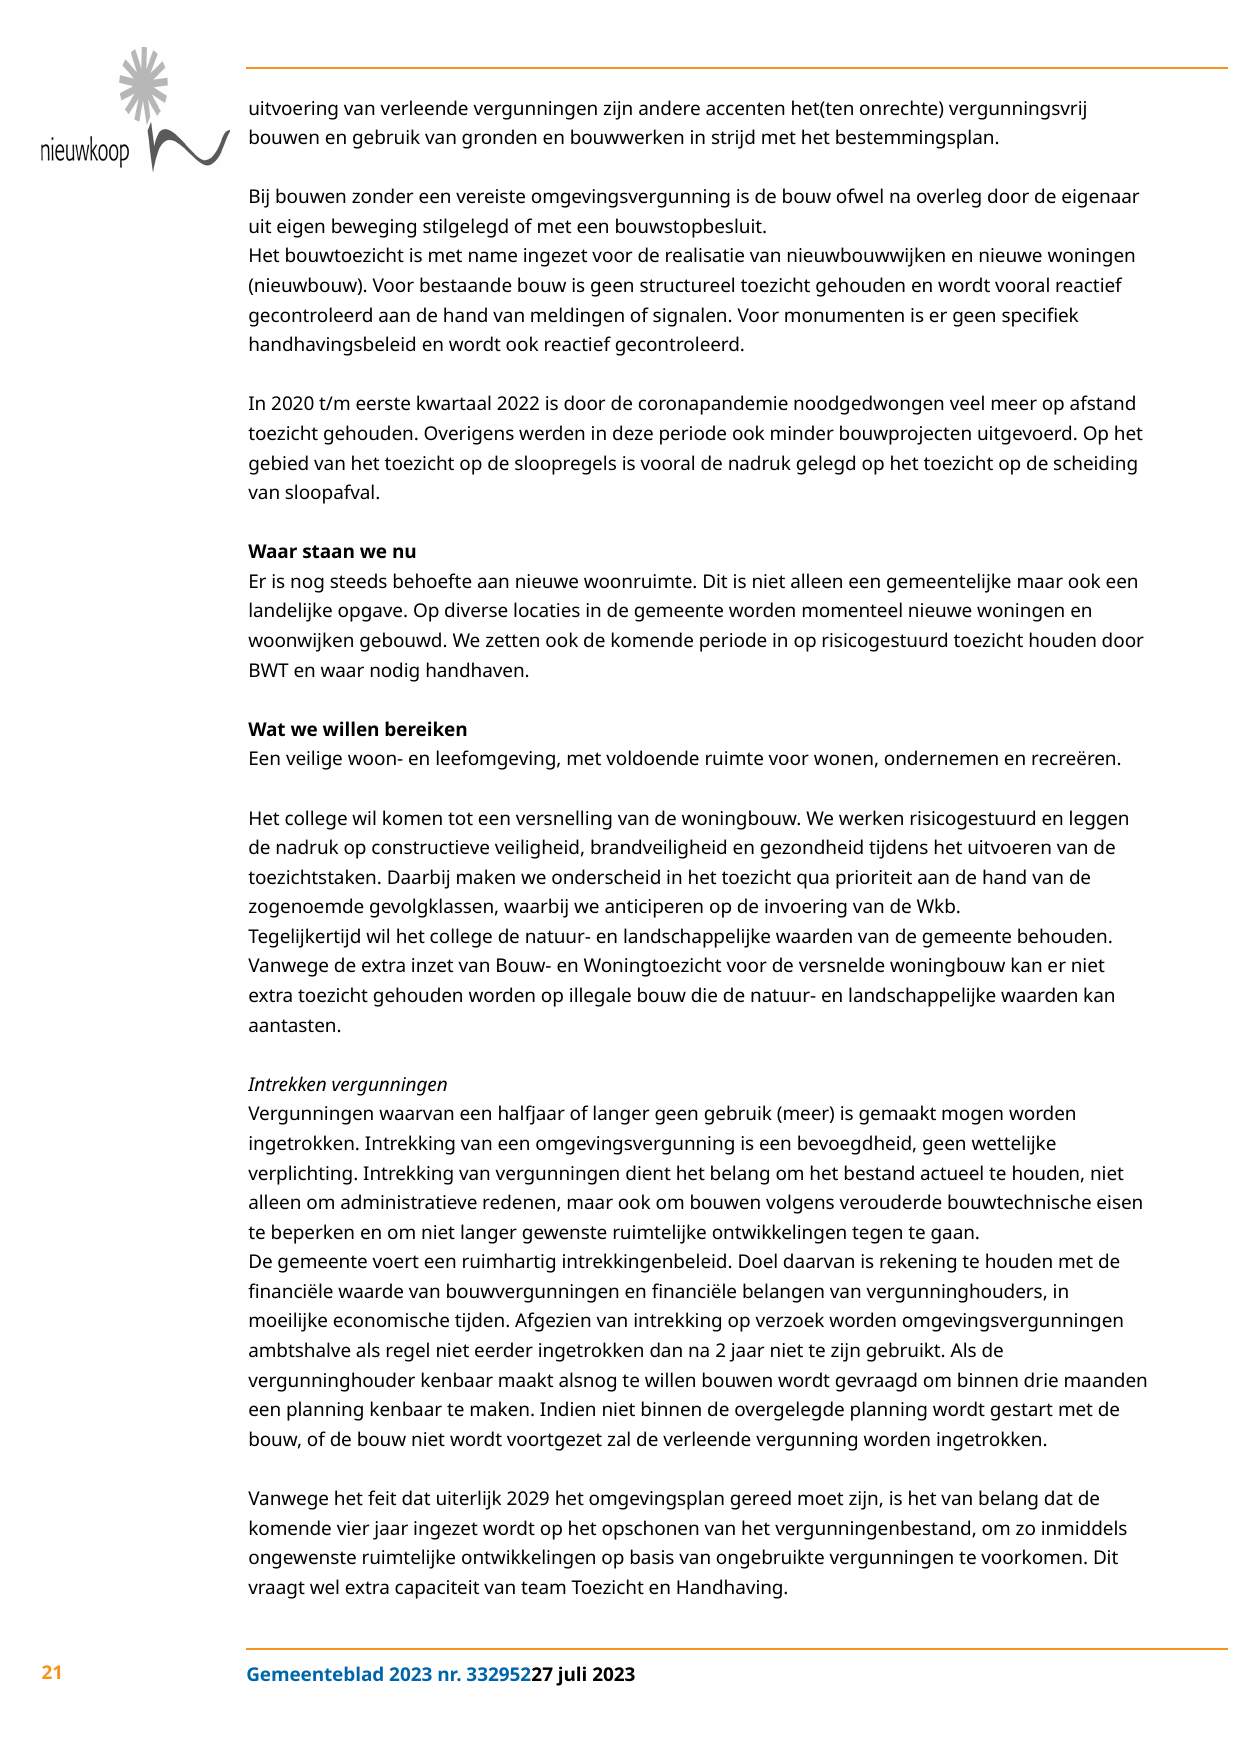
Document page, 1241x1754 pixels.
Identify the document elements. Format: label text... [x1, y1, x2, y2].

text Intrekken vergunningen [248, 1071, 1152, 1097]
text Het bouwtoezicht is met name ingezet voor de realisatie van nieuwbouwwijken en nieuwe woningen (nieuwbouw). Voor bestaande bouw is geen structureel toezicht gehouden en wordt vooral reactief gecontroleerd aan de hand van meldingen of signalen. Voor monumenten is er geen specifiek handhavingsbeleid en wordt ook reactief gecontroleerd. [248, 243, 1152, 357]
text Wat we willen bereiken [248, 716, 1152, 742]
text De gemeente voert een ruimhartig intrekkingenbeleid. Doel daarvan is rekening te houden met de financiële waarde van bouwvergunningen en financiële belangen van vergunninghouders, in moeilijke economische tijden. Afgezien van intrekking op verzoek worden omgevingsvergunningen ambtshalve als regel niet eerder ingetrokken dan na 2 jaar niet te zijn gebruikt. Als de vergunninghouder kenbaar maakt alsnog te willen bouwen wordt gevraagd om binnen drie maanden een planning kenbaar te maken. Indien niet binnen de overgelegde planning wordt gestart met de bouw, of de bouw niet wordt voortgezet zal de verleende vergunning worden ingetrokken. [248, 1248, 1152, 1452]
text Tegelijkertijd wil het college de natuur- en landschappelijke waarden van de gemeente behouden. Vanwege de extra inzet van Bouw- en Woningtoezicht voor de versnelde woningbouw kan er niet extra toezicht gehouden worden op illegale bouw die de natuur- en landschappelijke waarden kan aantasten. [248, 923, 1152, 1038]
text Vanwege het feit dat uiterlijk 2029 het omgevingsplan gereed moet zijn, is het van belang dat de komende vier jaar ingezet wordt op het opschonen van het vergunningenbestand, om zo inmiddels ongewenste ruimtelijke ontwikkelingen op basis van ongebruikte vergunningen te voorkomen. Dit vraagt wel extra capaciteit van team Toezicht en Handhaving. [248, 1485, 1152, 1600]
text Waar staan we nu [248, 538, 1152, 564]
text Het college wil komen tot een versnelling van de woningbouw. We werken risicogestuurd en leggen de nadruk op constructieve veiligheid, brandveiligheid en gezondheid tijdens het uitvoeren van de toezichtstaken. Daarbij maken we onderscheid in het toezicht qua prioriteit aan de hand van de zogenoemde gevolgklassen, waarbij we anticiperen op de invoering van de Wkb. [248, 805, 1152, 919]
text Vergunningen waarvan een halfjaar of langer geen gebruik (meer) is gemaakt mogen worden ingetrokken. Intrekking van een omgevingsvergunning is een bevoegdheid, geen wettelijke verplichting. Intrekking van vergunningen dient het belang om het bestand actueel te houden, niet alleen om administratieve redenen, maar ook om bouwen volgens verouderde bouwtechnische eisen te beperken en om niet langer gewenste ruimtelijke ontwikkelingen tegen te gaan. [248, 1101, 1152, 1245]
text Er is nog steeds behoefte aan nieuwe woonruimte. Dit is niet alleen een gemeentelijke maar ook een landelijke opgave. Op diverse locaties in de gemeente worden momenteel nieuwe woningen en woonwijken gebouwd. We zetten ook de komende periode in op risicogestuurd toezicht houden door BWT en waar nodig handhaven. [248, 568, 1152, 683]
text Bij bouwen zonder een vereiste omgevingsvergunning is de bouw ofwel na overleg door de eigenaar uit eigen beweging stilgelegd of met een bouwstopbesluit. [248, 183, 1152, 239]
text In 2020 t/m eerste kwartaal 2022 is door de coronapandemie noodgedwongen veel meer op afstand toezicht gehouden. Overigens werden in deze periode ook minder bouwprojecten uitgevoerd. Op het gebied van het toezicht op de sloopregels is vooral de nadruk gelegd op het toezicht op de scheiding van sloopafval. [248, 391, 1152, 505]
text Een veilige woon- en leefomgeving, met voldoende ruimte voor wonen, ondernemen en recreëren. [248, 746, 1152, 771]
picture [41, 47, 231, 172]
text uitvoering van verleende vergunningen zijn andere accenten het(ten onrechte) vergunningsvrij bouwen en gebruik van gronden en bouwwerken in strijd met het bestemmingsplan. [248, 95, 1152, 150]
